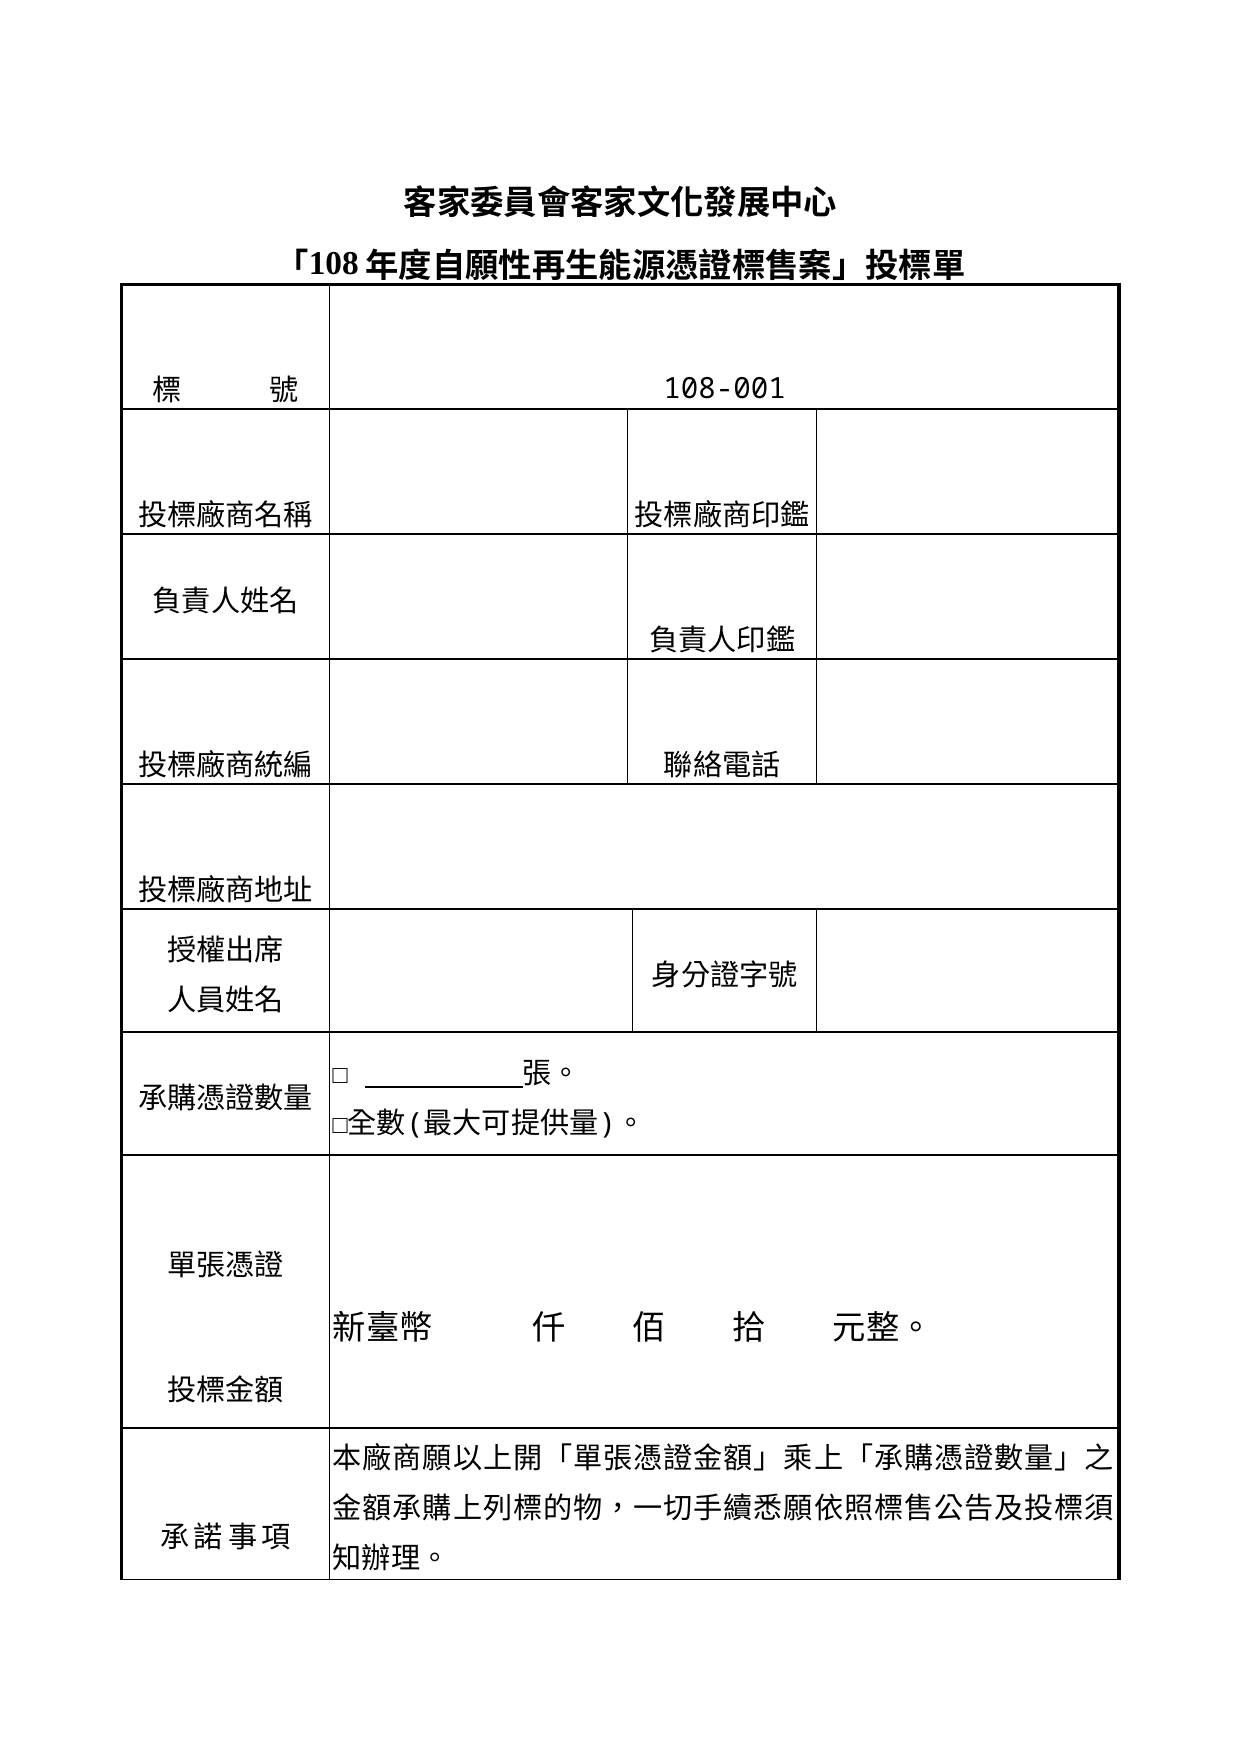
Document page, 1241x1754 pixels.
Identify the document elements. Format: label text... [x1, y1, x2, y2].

table_cell [817, 410, 1117, 533]
table_cell 單張憑證 投標金額 [123, 1156, 329, 1427]
table_cell [330, 785, 1117, 908]
text 「108年度自願性再生能源憑證標售案」投標單 [128, 221, 1112, 283]
table_cell □ 張。 □全數(最大可提供量)。 [330, 1033, 1117, 1154]
table_header 標 號 [123, 286, 329, 408]
table_cell [817, 660, 1117, 783]
table_cell 新臺幣 仟 佰 拾 元整。 [330, 1156, 1117, 1427]
table_cell 承諾事項 [123, 1429, 329, 1578]
table_cell [330, 660, 627, 783]
table_cell 承購憑證數量 [123, 1033, 329, 1154]
table_cell 投標廠商統編 [123, 660, 329, 783]
table_cell [330, 410, 627, 533]
table_cell 授權出席 人員姓名 [123, 910, 329, 1031]
table_cell [330, 910, 632, 1031]
table_cell 聯絡電話 [628, 660, 816, 783]
table_cell [817, 910, 1117, 1031]
table_header 108-001 [330, 286, 1117, 408]
table_cell [330, 535, 627, 658]
table_cell 本廠商願以上開「單張憑證金額」乘上「承購憑證數量」之金額承購上列標的物，一切手續悉願依照標售公告及投標須知辦理。 [330, 1429, 1117, 1578]
table_cell 負責人印鑑 [628, 535, 816, 658]
table_cell 負責人姓名 [123, 535, 329, 658]
table_cell 投標廠商印鑑 [628, 410, 816, 533]
table_cell [817, 535, 1117, 658]
text 客家委員會客家文化發展中心 [128, 158, 1112, 221]
table_cell 身分證字號 [633, 910, 816, 1031]
table_cell 投標廠商名稱 [123, 410, 329, 533]
table_cell 投標廠商地址 [123, 785, 329, 908]
